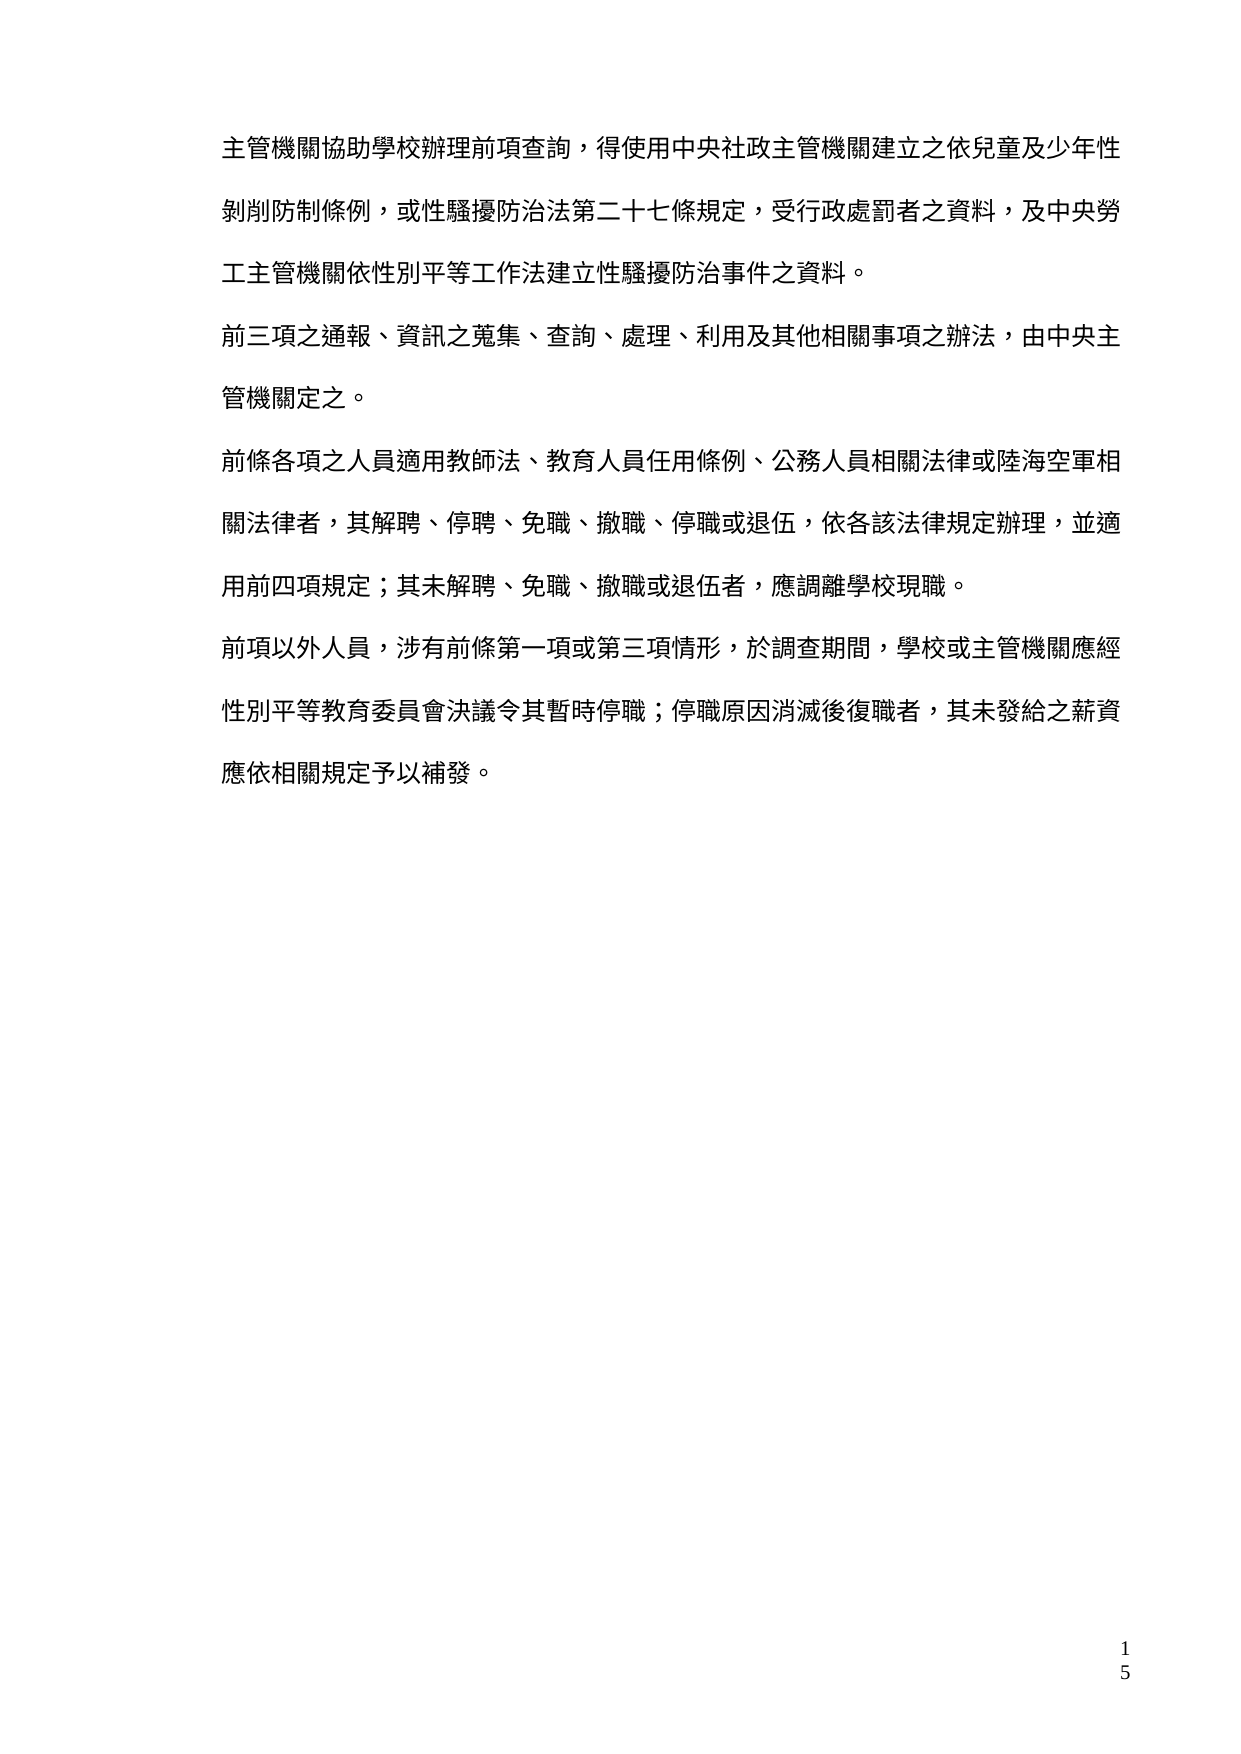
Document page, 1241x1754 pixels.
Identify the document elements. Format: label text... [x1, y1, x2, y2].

text 前條各項之人員適用教師法、教育人員任用條例、公務人員相關法律或陸海空軍相關法律者，其解聘、停聘、免職、撤職、停職或退伍，依各該法律規定辦理，並適用前四項規定；其未解聘、免職、撤職或退伍者，應調離學校現職。 [221, 418, 1122, 605]
text 主管機關協助學校辦理前項查詢，得使用中央社政主管機關建立之依兒童及少年性剝削防制條例，或性騷擾防治法第二十七條規定，受行政處罰者之資料，及中央勞工主管機關依性別平等工作法建立性騷擾防治事件之資料。 [221, 105, 1122, 293]
text 前三項之通報、資訊之蒐集、查詢、處理、利用及其他相關事項之辦法，由中央主管機關定之。 [221, 293, 1122, 418]
text 前項以外人員，涉有前條第一項或第三項情形，於調查期間，學校或主管機關應經性別平等教育委員會決議令其暫時停職；停職原因消滅後復職者，其未發給之薪資應依相關規定予以補發。 [221, 605, 1122, 793]
